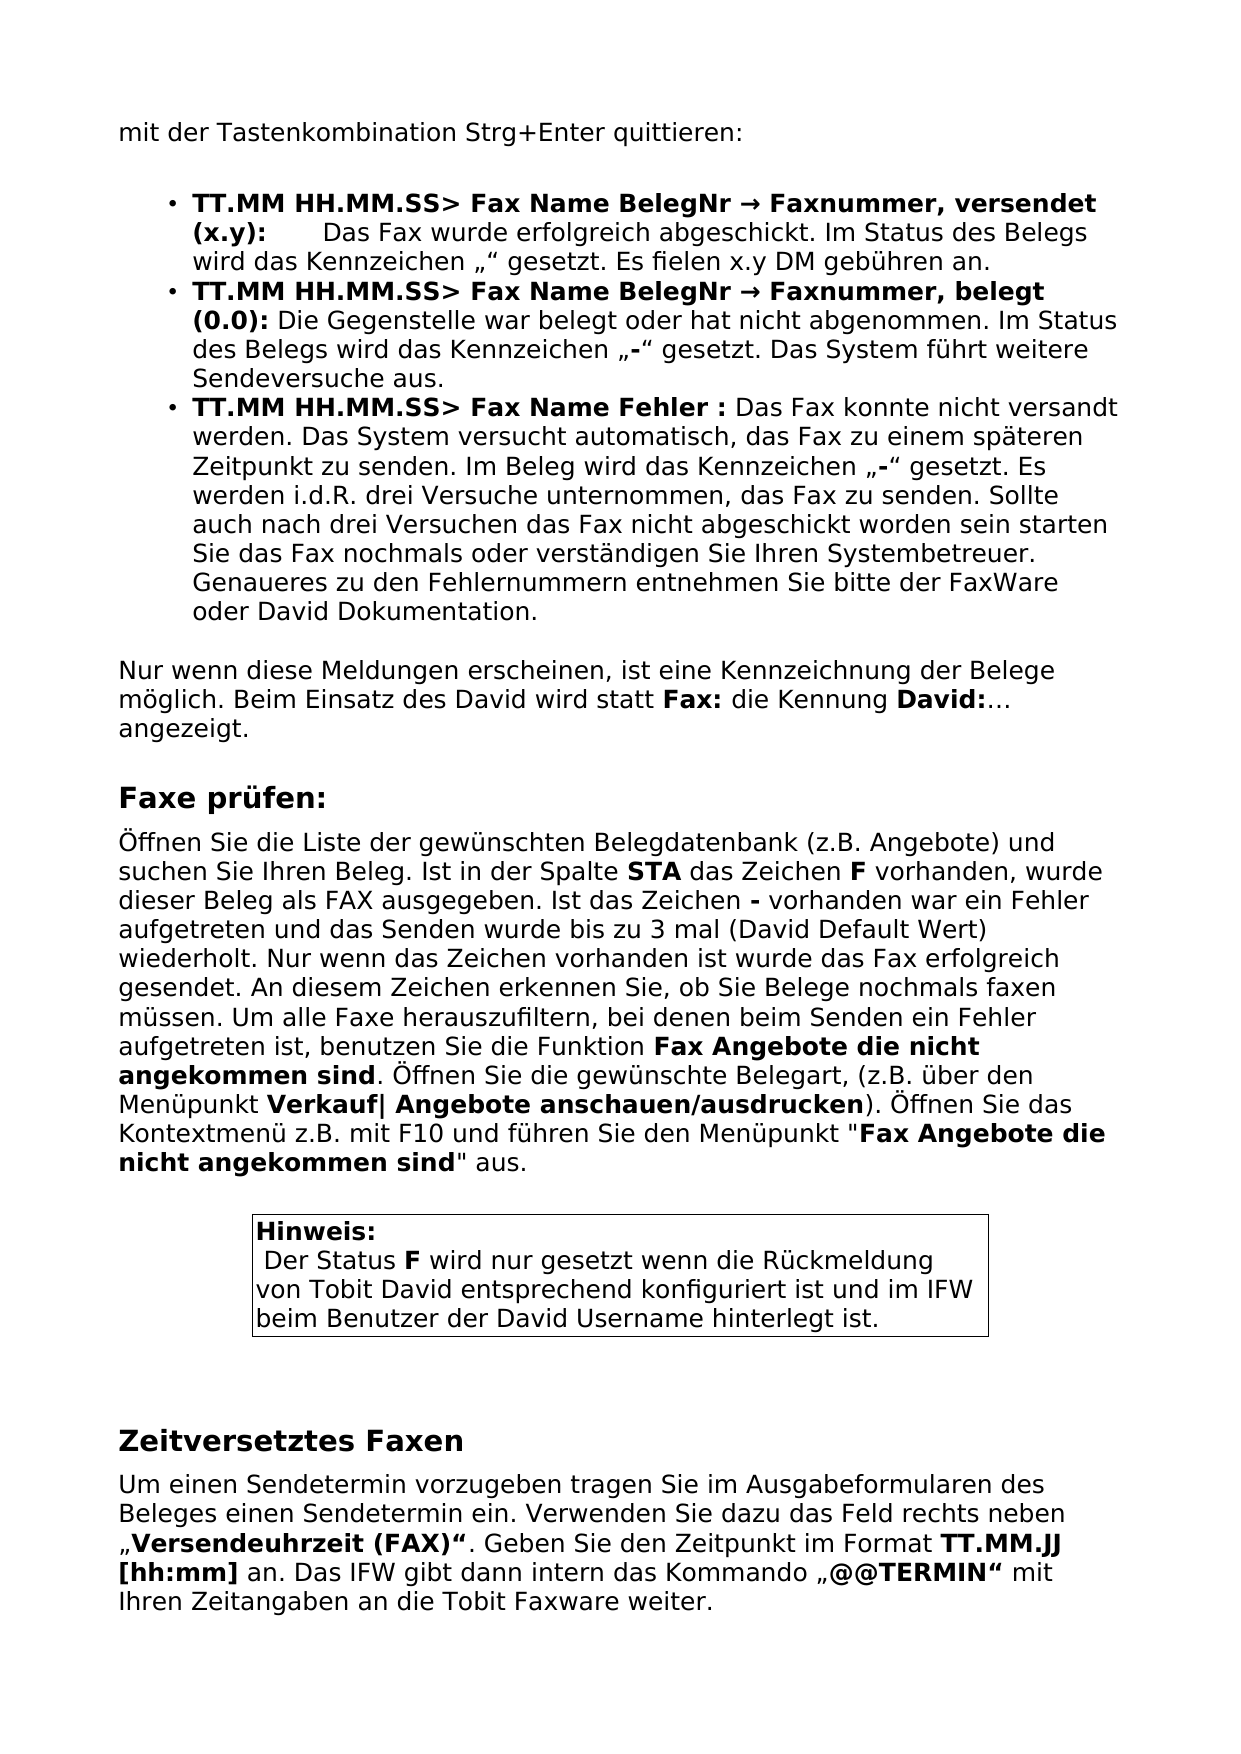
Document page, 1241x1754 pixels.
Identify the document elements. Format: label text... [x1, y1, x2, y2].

subtitle Zeitversetztes Faxen [118, 1424, 1122, 1458]
list TT.MM HH.MM.SS> Fax Name BelegNr → Faxnummer, versendet (x.y): Das Fax wurde erfolgreich abgeschickt. Im Status des Belegs wird das Kennzeichen „“ gesetzt. Es fielen x.y DM gebühren an. [177, 189, 1122, 277]
text Nur wenn diese Meldungen erscheinen, ist eine Kennzeichnung der Belege möglich. Beim Einsatz des David wird statt Fax: die Kennung David:… angezeigt. [118, 656, 1122, 744]
table_header Hinweis: Der Status F wird nur gesetzt wenn die Rückmeldung von Tobit David entsprechend konfiguriert ist und im IFW beim Benutzer der David Username hinterlegt ist. [253, 1215, 988, 1336]
list TT.MM HH.MM.SS> Fax Name BelegNr → Faxnummer, belegt (0.0): Die Gegenstelle war belegt oder hat nicht abgenommen. Im Status des Belegs wird das Kennzeichen „-“ gesetzt. Das System führt weitere Sendeversuche aus. [177, 277, 1122, 393]
list TT.MM HH.MM.SS> Fax Name Fehler : Das Fax konnte nicht versandt werden. Das System versucht automatisch, das Fax zu einem späteren Zeitpunkt zu senden. Im Beleg wird das Kennzeichen „-“ gesetzt. Es werden i.d.R. drei Versuche unternommen, das Fax zu senden. Sollte auch nach drei Versuchen das Fax nicht abgeschickt worden sein starten Sie das Fax nochmals oder verständigen Sie Ih­ren Systembetreuer. Genaueres zu den Fehlernummern entnehmen Sie bitte der FaxWare oder David Dokumentation. [177, 393, 1122, 627]
subtitle Faxe prüfen: [118, 781, 1122, 815]
text Um einen Sendetermin vorzugeben tragen Sie im Ausgabeformularen des Beleges einen Sendetermin ein. Verwenden Sie dazu das Feld rechts neben „Versendeuhrzeit (FAX)“. Geben Sie den Zeitpunkt im Format TT.MM.JJ [hh:mm] an. Das IFW gibt dann intern das Kommando „@@TERMIN“ mit Ihren Zeitangaben an die Tobit Faxware weiter. [118, 1470, 1122, 1616]
text mit der Tastenkombination Strg+Enter quittieren: [118, 118, 1122, 147]
text Öffnen Sie die Liste der gewünschten Belegdatenbank (z.B. Angebote) und suchen Sie Ihren Beleg. Ist in der Spalte STA das Zeichen F vorhanden, wurde dieser Beleg als FAX ausgegeben. Ist das Zeichen - vorhanden war ein Fehler aufgetreten und das Senden wurde bis zu 3 mal (David Default Wert) wiederholt. Nur wenn das Zeichen vorhanden ist wurde das Fax erfolgreich gesendet. An diesem Zeichen erkennen Sie, ob Sie Belege nochmals faxen müssen. Um alle Faxe herauszufiltern, bei denen beim Senden ein Fehler aufgetreten ist, benutzen Sie die Funktion Fax Angebote die nicht angekommen sind. Öffnen Sie die gewünschte Belegart, (z.B. über den Menüpunkt Verkauf| Angebote anschauen/ausdrucken). Öffnen Sie das Kontextmenü z.B. mit F10 und führen Sie den Menüpunkt "Fax Angebote die nicht angekommen sind" aus. [118, 828, 1122, 1178]
